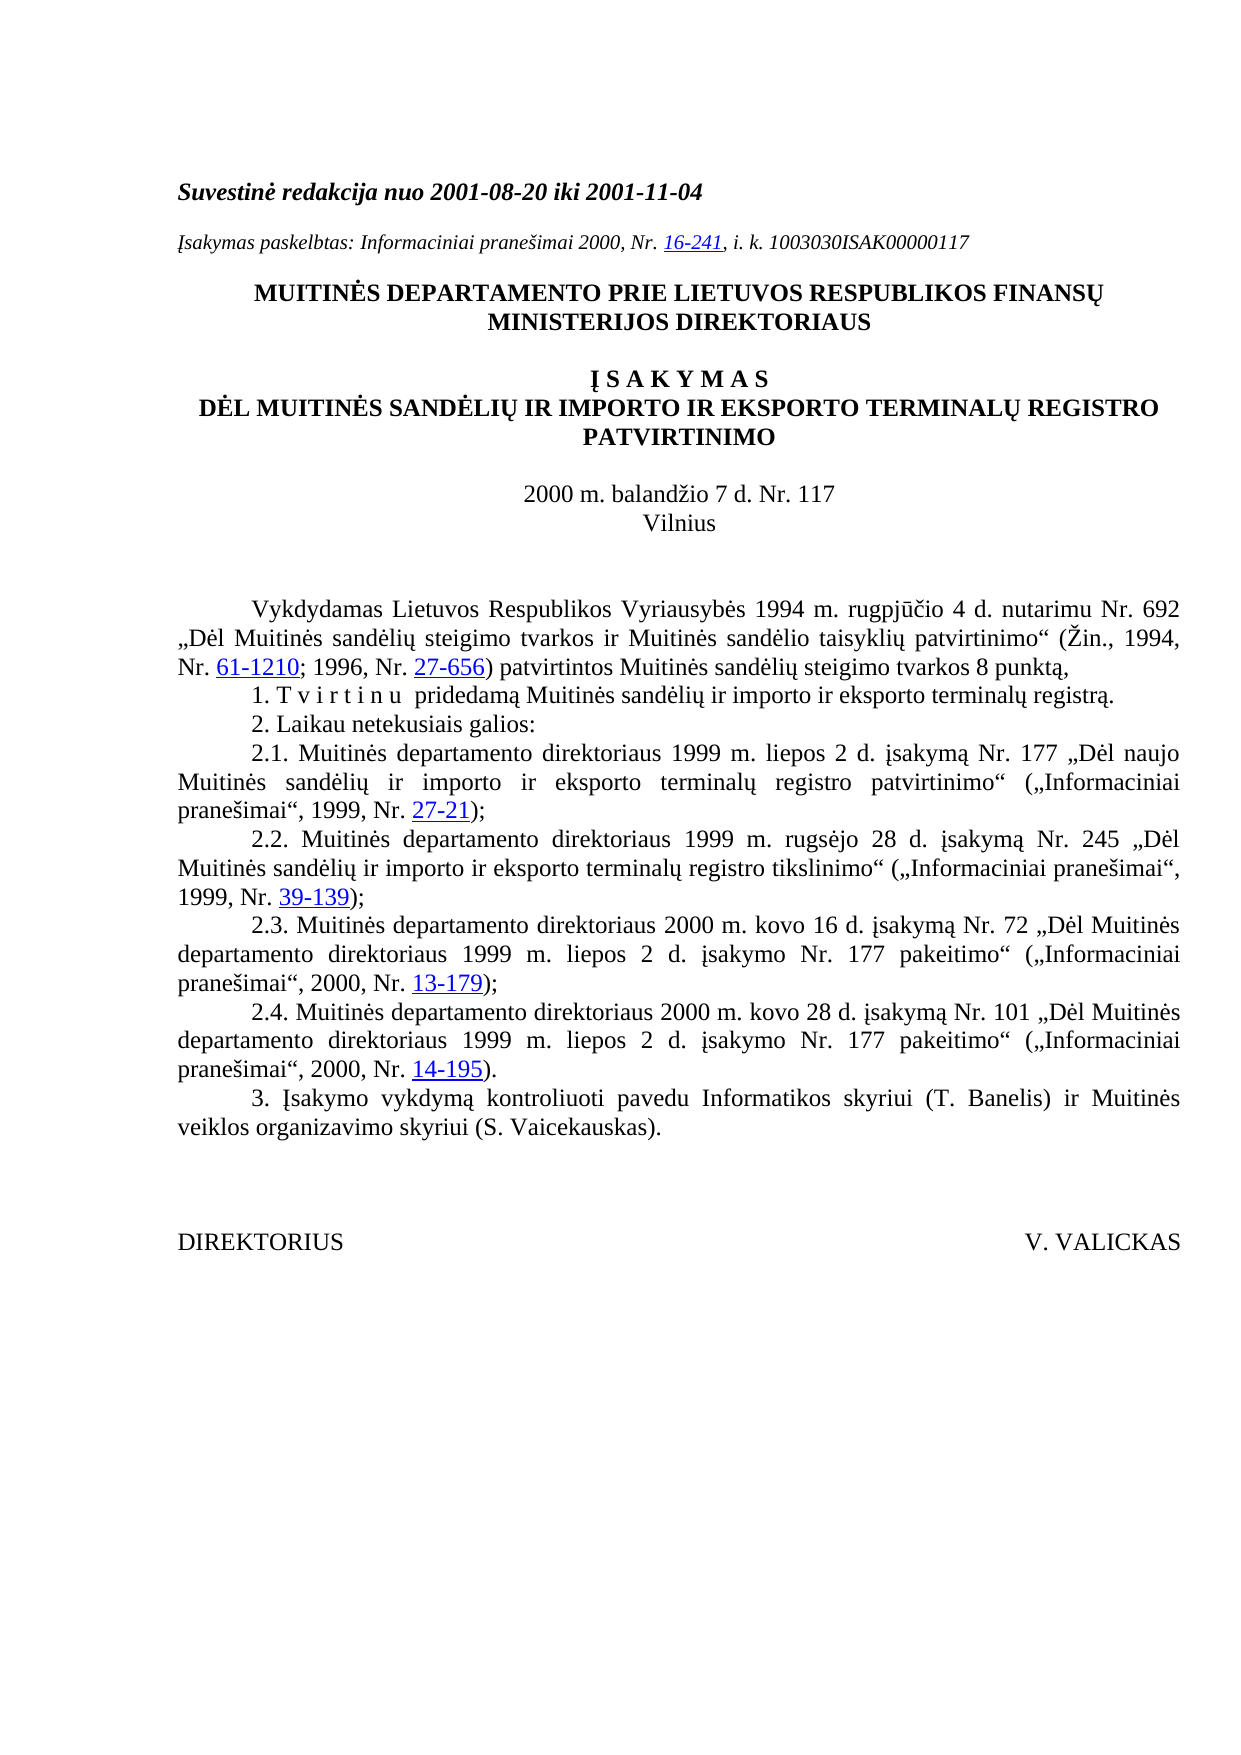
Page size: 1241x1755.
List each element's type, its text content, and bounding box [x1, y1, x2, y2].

text DĖL MUITINĖS SANDĖLIŲ IR IMPORTO IR EKSPORTO TERMINALŲ REGISTRO PATVIRTINIMO [177, 393, 1181, 451]
text Įsakymas paskelbtas: Informaciniai pranešimai 2000, Nr. 16-241, i. k. 1003030ISAK00000117 [177, 230, 1181, 254]
text Į S A K Y M A S [177, 364, 1181, 393]
text 3. Įsakymo vykdymą kontroliuoti pavedu Informatikos skyriui (T. Banelis) ir Muitinės veiklos organizavimo skyriui (S. Vaicekauskas). [177, 1083, 1181, 1141]
text 1. Tvirtinu pridedamą Muitinės sandėlių ir importo ir eksporto terminalų registrą. [177, 681, 1181, 709]
text Vykdydamas Lietuvos Respublikos Vyriausybės 1994 m. rugpjūčio 4 d. nutarimu Nr. 692 „Dėl Muitinės sandėlių steigimo tvarkos ir Muitinės sandėlio taisyklių patvirtinimo“ (Žin., 1994, Nr. 61-1210; 1996, Nr. 27-656) patvirtintos Muitinės sandėlių steigimo tvarkos 8 punktą, [177, 594, 1181, 681]
text 2.2. Muitinės departamento direktoriaus 1999 m. rugsėjo 28 d. įsakymą Nr. 245 „Dėl Muitinės sandėlių ir importo ir eksporto terminalų registro tikslinimo“ („Informaciniai pranešimai“, 1999, Nr. 39-139); [177, 824, 1181, 911]
text Vilnius [177, 508, 1181, 537]
text MUITINĖS DEPARTAMENTO PRIE LIETUVOS RESPUBLIKOS FINANSŲ MINISTERIJOS DIREKTORIAUS [177, 278, 1181, 336]
text Suvestinė redakcija nuo 2001-08-20 iki 2001-11-04 [177, 177, 1181, 206]
text 2. Laikau netekusiais galios: [177, 709, 1181, 738]
text 2.1. Muitinės departamento direktoriaus 1999 m. liepos 2 d. įsakymą Nr. 177 „Dėl naujo Muitinės sandėlių ir importo ir eksporto terminalų registro patvirtinimo“ („Informaciniai pranešimai“, 1999, Nr. 27-21); [177, 738, 1181, 824]
text 2000 m. balandžio 7 d. Nr. 117 [177, 479, 1181, 508]
text 2.4. Muitinės departamento direktoriaus 2000 m. kovo 28 d. įsakymą Nr. 101 „Dėl Muitinės departamento direktoriaus 1999 m. liepos 2 d. įsakymo Nr. 177 pakeitimo“ („Informaciniai pranešimai“, 2000, Nr. 14-195). [177, 997, 1181, 1083]
text 2.3. Muitinės departamento direktoriaus 2000 m. kovo 16 d. įsakymą Nr. 72 „Dėl Muitinės departamento direktoriaus 1999 m. liepos 2 d. įsakymo Nr. 177 pakeitimo“ („Informaciniai pranešimai“, 2000, Nr. 13-179); [177, 911, 1181, 997]
text DIREKTORIUS V. VALICKAS [177, 1227, 1181, 1256]
